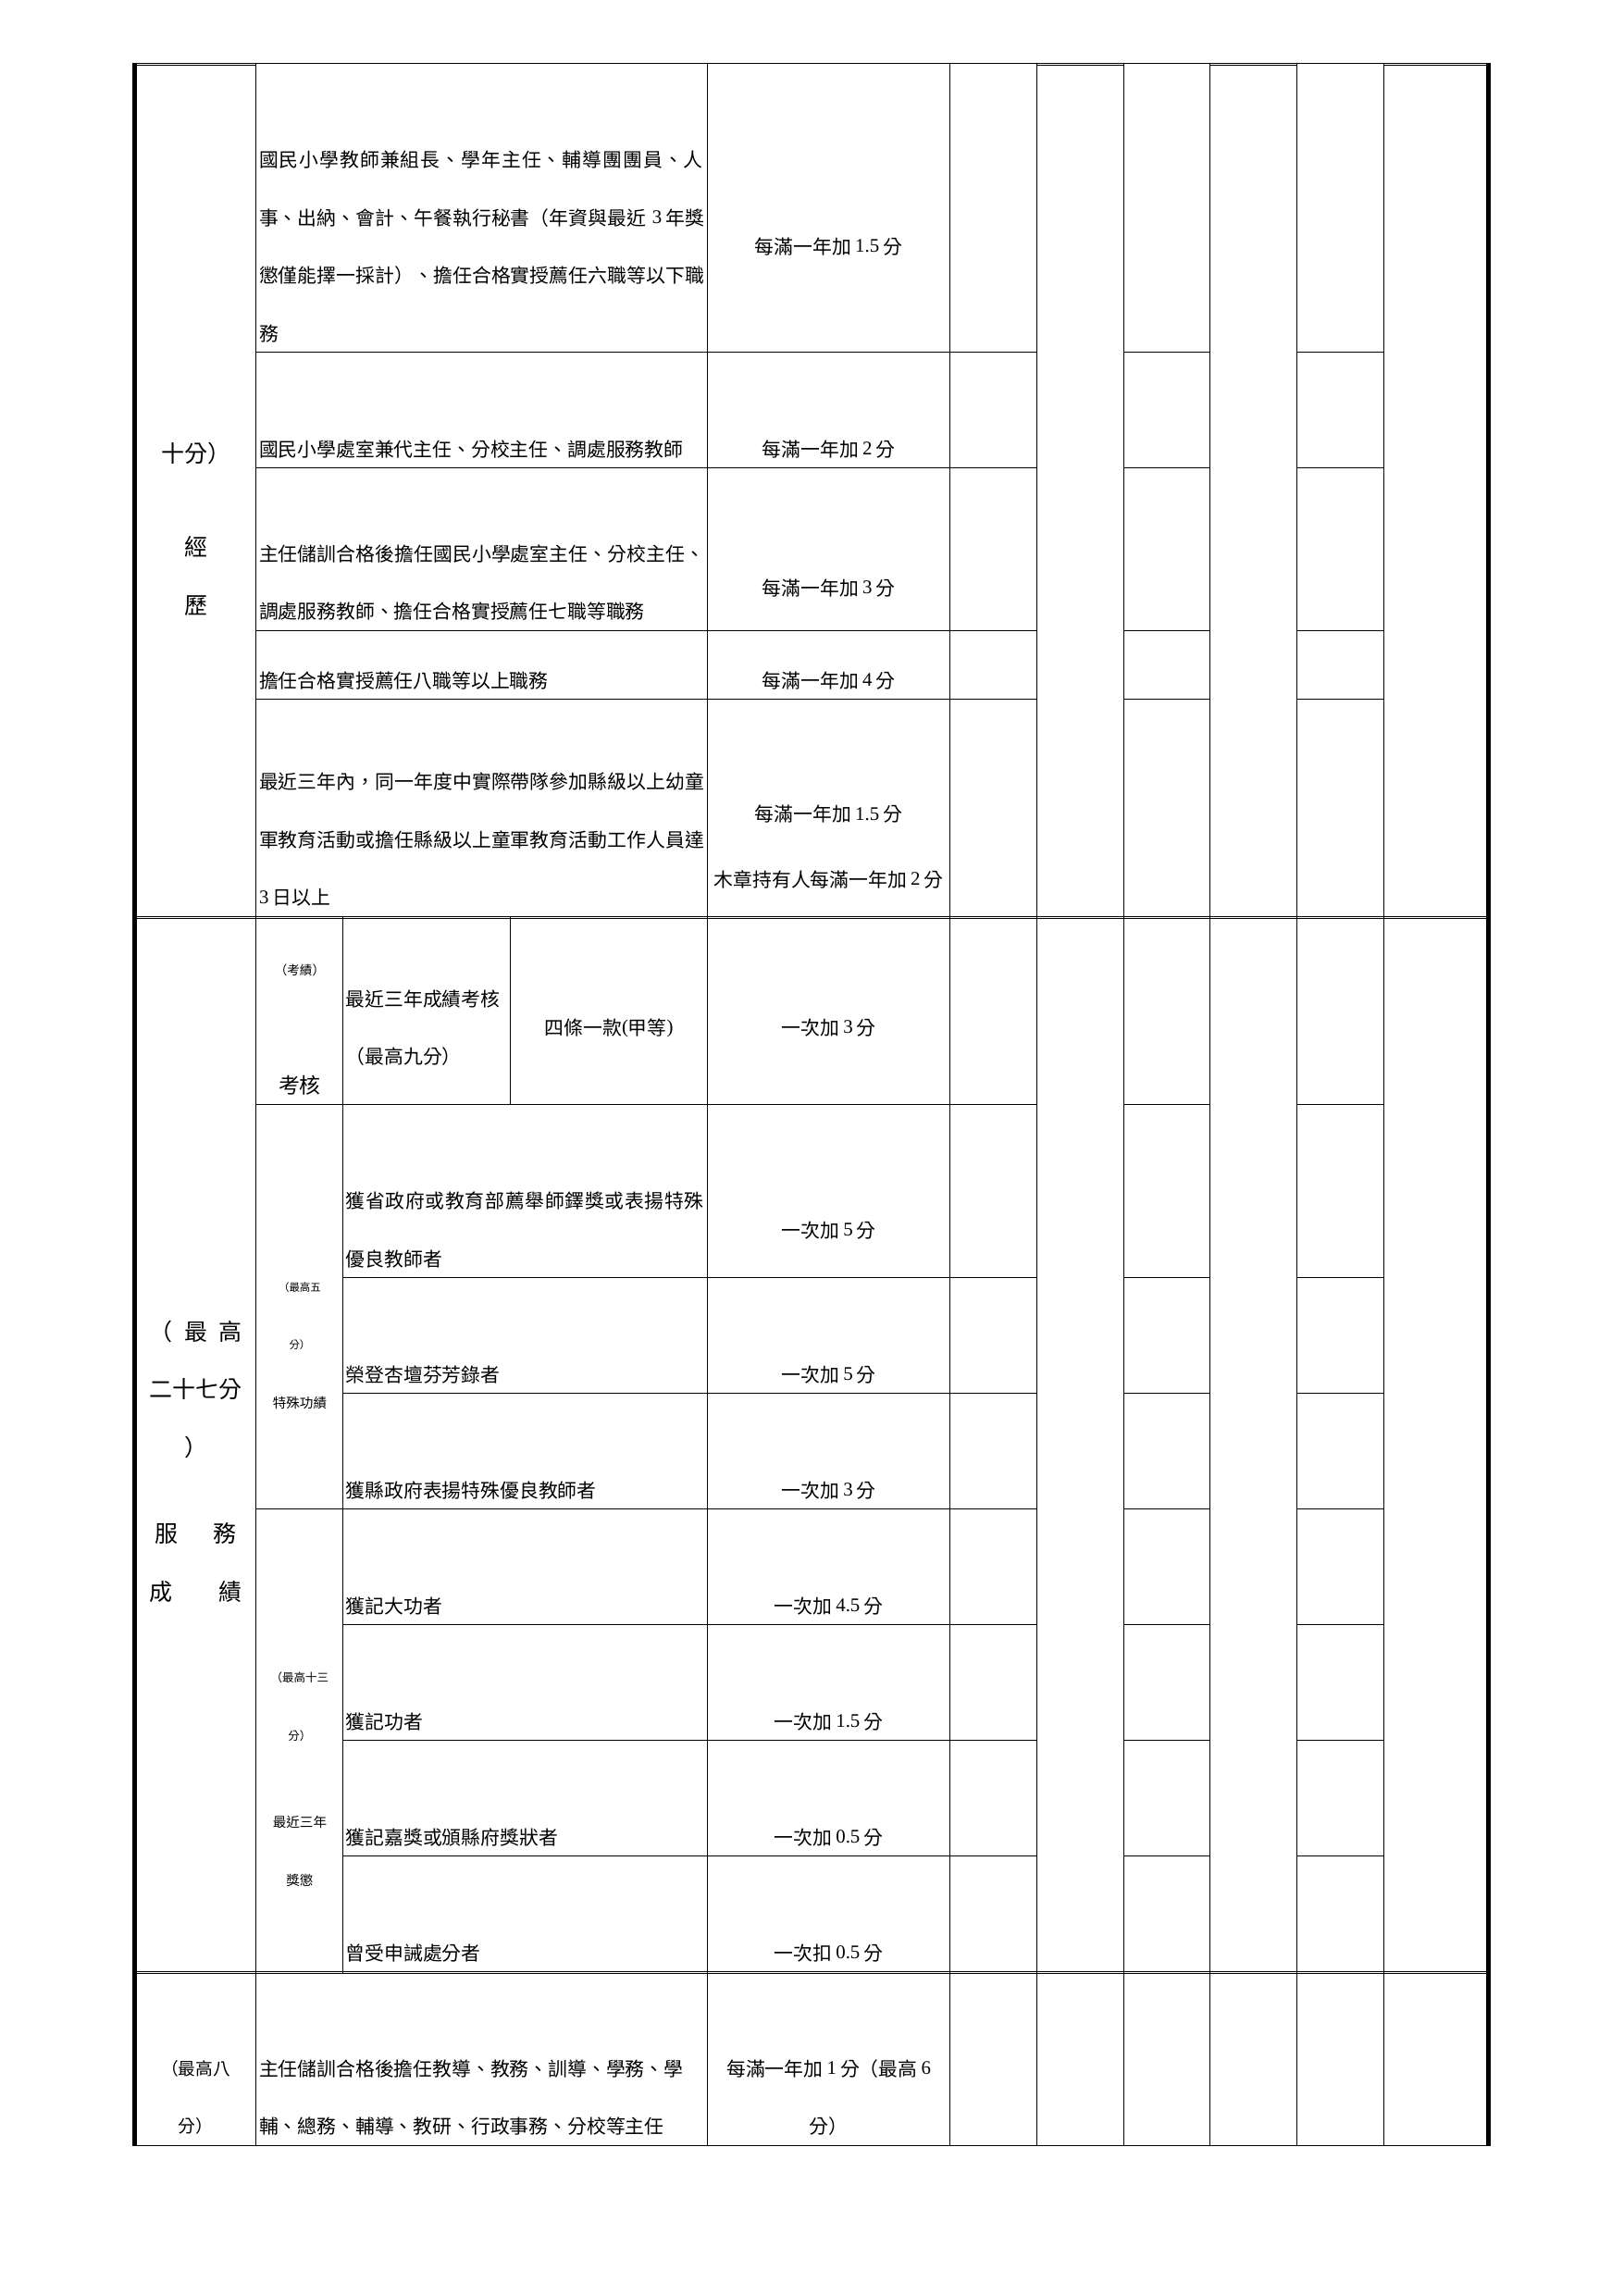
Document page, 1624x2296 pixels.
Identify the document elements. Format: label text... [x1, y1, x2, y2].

table_cell 一次加4.5分 [708, 1509, 949, 1624]
table_cell [950, 468, 1036, 630]
table_cell [950, 1856, 1036, 1971]
table_cell （最高五分） 特殊功績 [256, 1105, 342, 1508]
table_cell （最高八分） [137, 1974, 255, 2144]
table_cell 一次加5分 [708, 1278, 949, 1393]
table_cell [950, 1509, 1036, 1624]
table_cell [1210, 1974, 1296, 2144]
table_cell 一次加5分 [708, 1105, 949, 1277]
table_cell 主任儲訓合格後擔任教導、教務、訓導、學務、學輔、總務、輔導、教研、行政事務、分校等主任 [256, 1974, 707, 2144]
table_cell [950, 1974, 1036, 2144]
table_cell [1297, 64, 1383, 352]
table_cell [1124, 700, 1209, 916]
table_cell [950, 353, 1036, 467]
table_cell 獲記嘉獎或頒縣府獎狀者 [343, 1741, 707, 1855]
table_cell 獲記大功者 [343, 1509, 707, 1624]
table_cell [1297, 1278, 1383, 1393]
table_cell [1037, 66, 1123, 916]
table_cell 一次加3分 [708, 1394, 949, 1508]
table_cell [1297, 631, 1383, 699]
table_cell 每滿一年加1.5分 木章持有人每滿一年加2分 [708, 700, 949, 916]
table_cell [1384, 919, 1486, 1971]
table_cell [1037, 919, 1123, 1971]
table_cell 十分） 經 歷 [137, 66, 255, 916]
table_cell 一次加1.5分 [708, 1625, 949, 1740]
table_cell [950, 700, 1036, 916]
table_cell 曾受申誡處分者 [343, 1856, 707, 1971]
table_cell 每滿一年加1.5分 [708, 64, 949, 352]
table_cell [950, 631, 1036, 699]
table_cell [1124, 1625, 1209, 1740]
table_cell [1210, 919, 1296, 1971]
table_cell 一次加0.5分 [708, 1741, 949, 1855]
table_cell 四條一款(甲等) [511, 919, 707, 1103]
table_cell [1124, 1974, 1209, 2144]
table_cell [1124, 631, 1209, 699]
table_cell [1297, 1741, 1383, 1855]
table_cell （ 最 高二十七分 ） 服 務 成 績 [137, 919, 255, 1971]
table_cell [1124, 1278, 1209, 1393]
table_cell （考績） 考核 [256, 919, 342, 1103]
table_cell [950, 1741, 1036, 1855]
table_cell [1124, 64, 1209, 352]
table_cell 最近三年內，同一年度中實際帶隊參加縣級以上幼童軍教育活動或擔任縣級以上童軍教育活動工作人員達3日以上 [256, 700, 707, 916]
table_cell [1124, 919, 1209, 1103]
table_cell 榮登杏壇芬芳錄者 [343, 1278, 707, 1393]
table_cell [950, 1278, 1036, 1393]
table_cell [950, 919, 1036, 1103]
table_cell [1124, 1394, 1209, 1508]
table_cell 每滿一年加2分 [708, 353, 949, 467]
table_cell [1297, 468, 1383, 630]
table_cell [1384, 66, 1486, 916]
table_cell [1210, 66, 1296, 916]
table_cell 國民小學教師兼組長、學年主任、輔導團團員、人事、出納、會計、午餐執行秘書（年資與最近3年獎懲僅能擇一採計）、擔任合格實授薦任六職等以下職務 [256, 64, 707, 352]
table_cell [1124, 468, 1209, 630]
table_cell [1297, 1625, 1383, 1740]
table_cell [1297, 1856, 1383, 1971]
table_cell 獲記功者 [343, 1625, 707, 1740]
table_cell [950, 1625, 1036, 1740]
table_cell 獲縣政府表揚特殊優良教師者 [343, 1394, 707, 1508]
table_cell 主任儲訓合格後擔任國民小學處室主任、分校主任、調處服務教師、擔任合格實授薦任七職等職務 [256, 468, 707, 630]
table_cell [1297, 353, 1383, 467]
table_cell [1124, 1741, 1209, 1855]
table_cell 擔任合格實授薦任八職等以上職務 [256, 631, 707, 699]
table_cell 每滿一年加1分（最高6分） [708, 1974, 949, 2144]
table_cell [1297, 1394, 1383, 1508]
table_cell [950, 1105, 1036, 1277]
table_cell （最高十三分） 最近三年獎懲 [256, 1509, 342, 1971]
table_cell [950, 64, 1036, 352]
table_cell [1297, 919, 1383, 1103]
table_cell 獲省政府或教育部薦舉師鐸獎或表揚特殊優良教師者 [343, 1105, 707, 1277]
table_cell [1124, 1856, 1209, 1971]
table_cell [1124, 1105, 1209, 1277]
table_cell 國民小學處室兼代主任、分校主任、調處服務教師 [256, 353, 707, 467]
table_cell [1297, 1105, 1383, 1277]
table_cell 每滿一年加4分 [708, 631, 949, 699]
table_cell [1297, 1509, 1383, 1624]
table_cell 最近三年成績考核 （最高九分） [343, 919, 510, 1103]
table_cell 一次扣0.5分 [708, 1856, 949, 1971]
table_cell 一次加3分 [708, 919, 949, 1103]
table_cell [1124, 353, 1209, 467]
table_cell [950, 1394, 1036, 1508]
table_cell [1384, 1974, 1486, 2144]
table_cell [1124, 1509, 1209, 1624]
table_cell [1037, 1974, 1123, 2144]
table_cell 每滿一年加3分 [708, 468, 949, 630]
table_cell [1297, 700, 1383, 916]
table_cell [1297, 1974, 1383, 2144]
